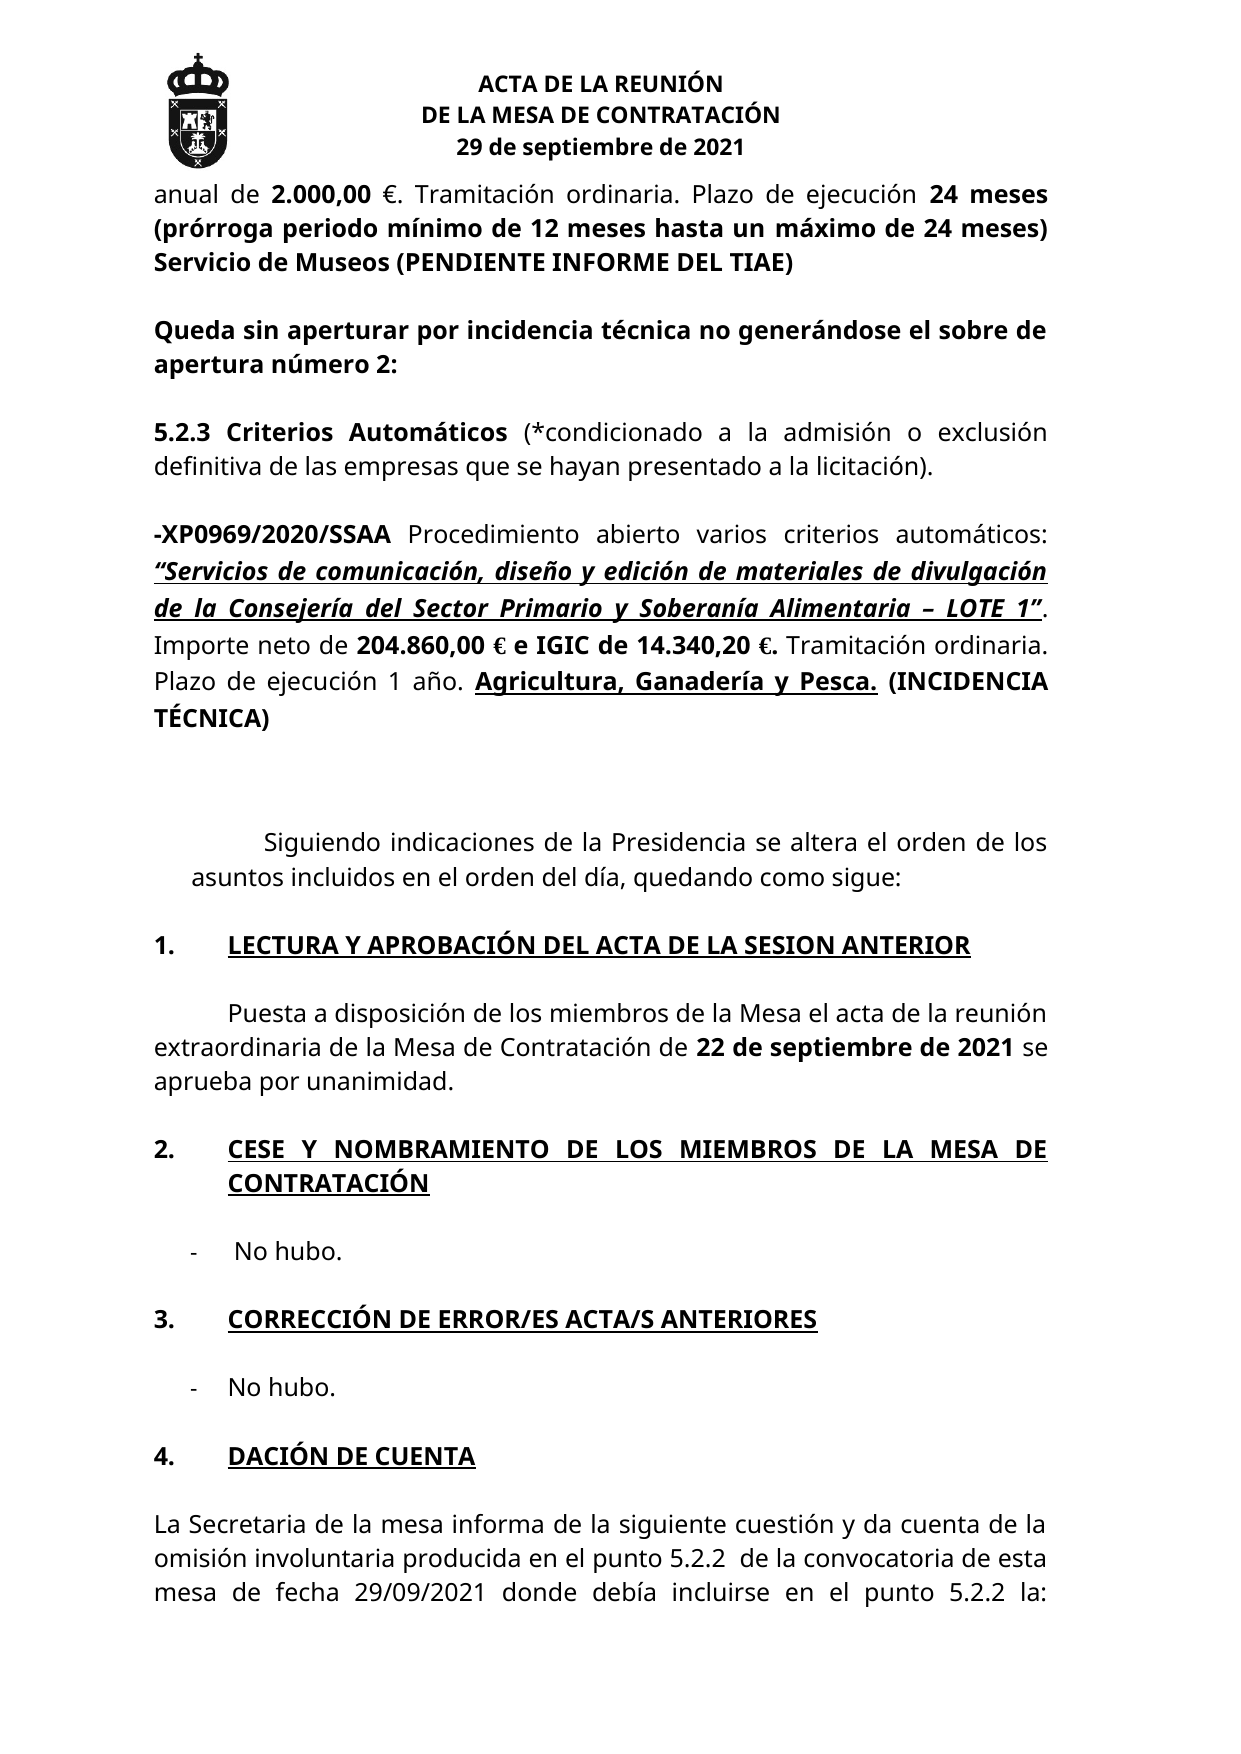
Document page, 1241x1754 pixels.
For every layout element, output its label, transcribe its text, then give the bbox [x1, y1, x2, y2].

text 5.2.3 Criterios Automáticos (*condicionado a la admisión o exclusión definitiva de las empresas que se hayan presentado a la licitación). [153, 415, 1048, 483]
text La Secretaria de la mesa informa de la siguiente cuestión y da cuenta de la omisión involuntaria producida en el punto 5.2.2 de la convocatoria de esta mesa de fecha 29/09/2021 donde debía incluirse en el punto 5.2.2 la: [153, 1506, 1048, 1608]
text Puesta a disposición de los miembros de la Mesa el acta de la reunión extraordinaria de la Mesa de Contratación de 22 de septiembre de 2021 se aprueba por unanimidad. [153, 995, 1048, 1098]
picture [164, 50, 231, 171]
subtitle CORRECCIÓN DE ERROR/ES ACTA/S ANTERIORES [153, 1302, 1048, 1336]
list No hubo. [183, 1234, 1048, 1268]
subtitle LECTURA Y APROBACIÓN DEL ACTA DE LA SESION ANTERIOR [153, 927, 1048, 961]
text -XP0969/2020/SSAA Procedimiento abierto varios criterios automáticos: “Servicios de comunicación, diseño y edición de materiales de divulgación [153, 517, 1048, 583]
subtitle CESE Y NOMBRAMIENTO DE LOS MIEMBROS DE LA MESA DE CONTRATACIÓN [153, 1132, 1048, 1200]
subtitle DACIÓN DE CUENTA [153, 1438, 1048, 1472]
list No hubo. [183, 1370, 1048, 1404]
list Siguiendo indicaciones de la Presidencia se altera el orden de los asuntos incluidos en el orden del día, quedando como sigue: [191, 825, 1048, 893]
text anual de 2.000,00 €. Tramitación ordinaria. Plazo de ejecución 24 meses (prórroga periodo mínimo de 12 meses hasta un máximo de 24 meses) Servicio de Museos (PENDIENTE INFORME DEL TIAE) [153, 176, 1048, 278]
text de la Consejería del Sector Primario y Soberanía Alimentaria – LOTE 1”. Importe neto de 204.860,00 € e IGIC de 14.340,20 €. Tramitación ordinaria. Plazo de ejecución 1 año. Agricultura, Ganadería y Pesca. (INCIDENCIA TÉCNICA) [153, 584, 1048, 735]
text Queda sin aperturar por incidencia técnica no generándose el sobre de apertura número 2: [153, 313, 1048, 381]
